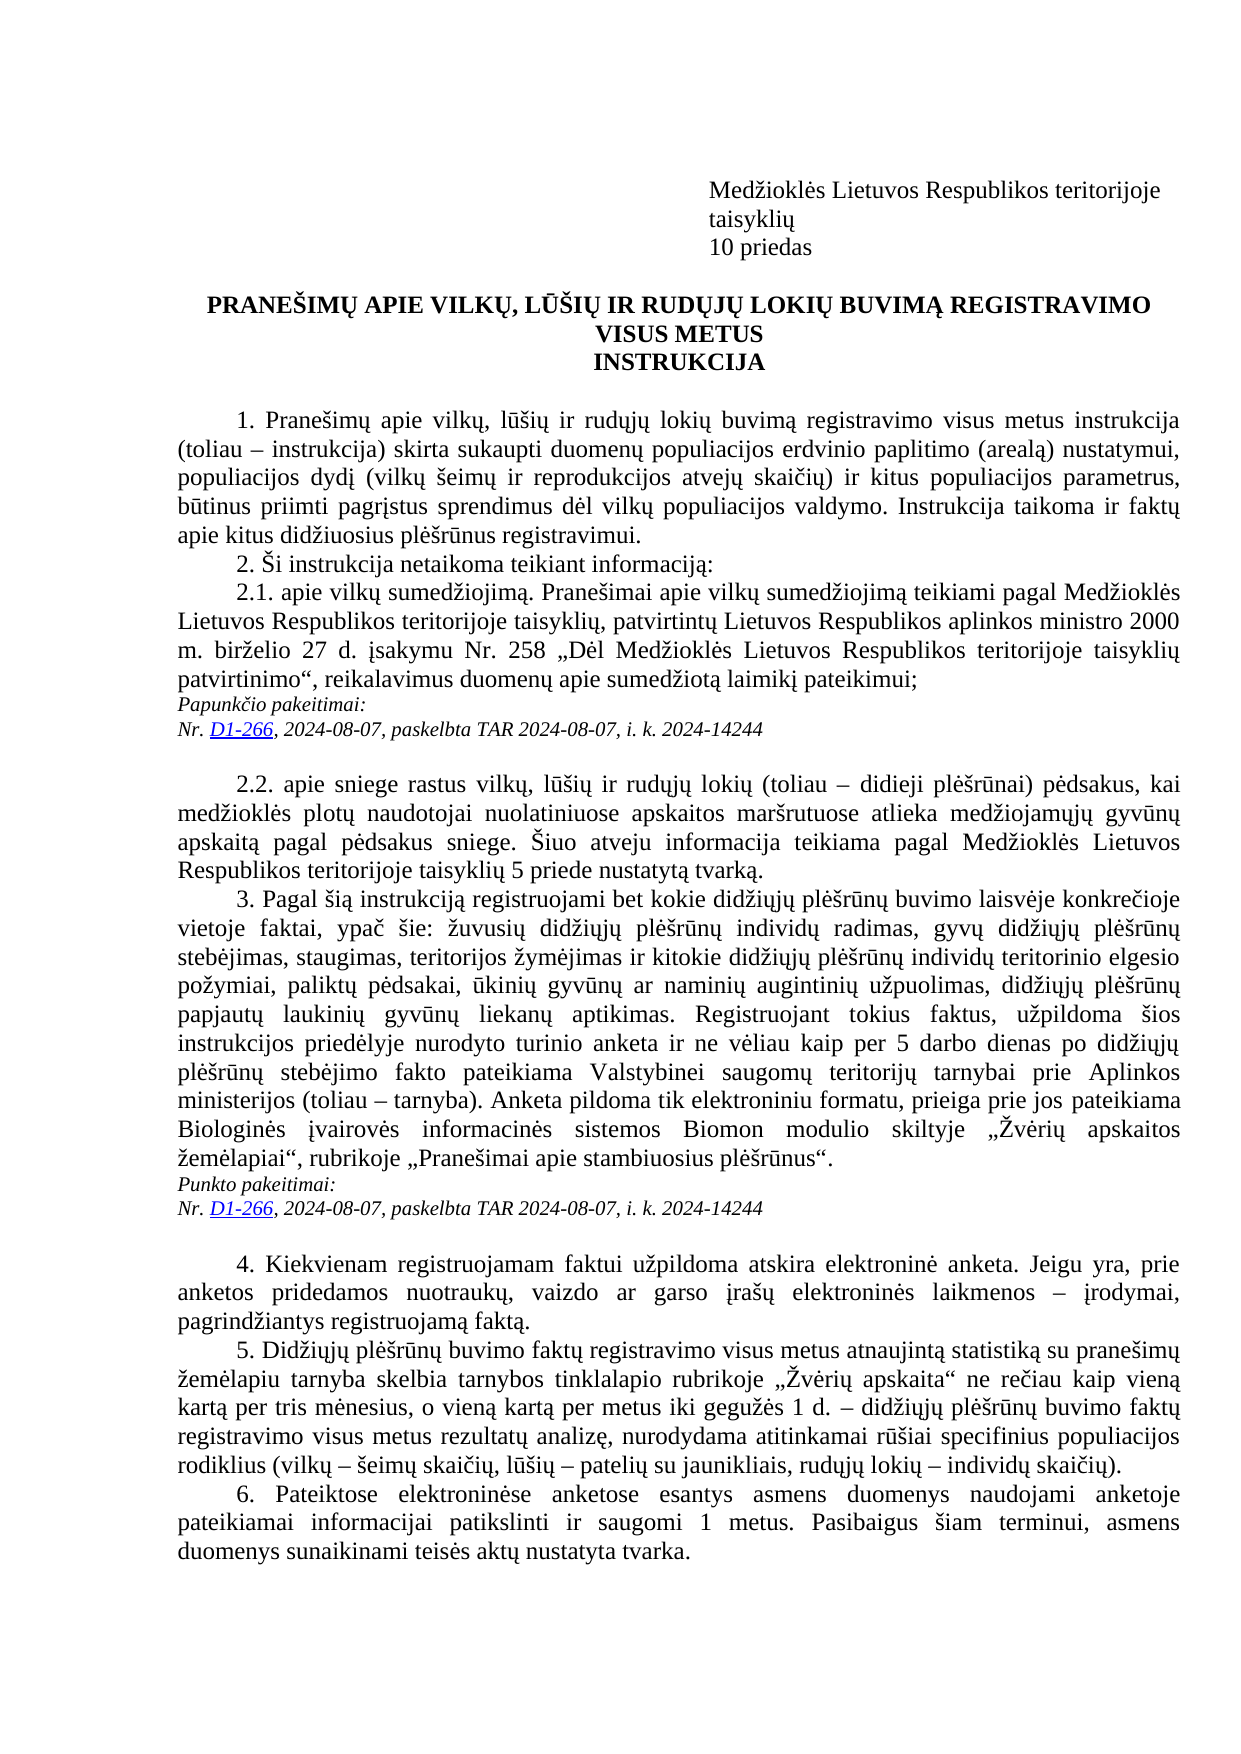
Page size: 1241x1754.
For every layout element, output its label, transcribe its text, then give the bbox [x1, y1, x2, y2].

text Nr. D1-266, 2024-08-07, paskelbta TAR 2024-08-07, i. k. 2024-14244 [177, 1196, 1181, 1220]
text 2.1. apie vilkų sumedžiojimą. Pranešimai apie vilkų sumedžiojimą teikiami pagal Medžioklės Lietuvos Respublikos teritorijoje taisyklių, patvirtintų Lietuvos Respublikos aplinkos ministro 2000 m. birželio 27 d. įsakymu Nr. 258 „Dėl Medžioklės Lietuvos Respublikos teritorijoje taisyklių patvirtinimo“, reikalavimus duomenų apie sumedžiotą laimikį pateikimui; [177, 577, 1181, 692]
text Nr. D1-266, 2024-08-07, paskelbta TAR 2024-08-07, i. k. 2024-14244 [177, 716, 1181, 741]
text 5. Didžiųjų plėšrūnų buvimo faktų registravimo visus metus atnaujintą statistiką su pranešimų žemėlapiu tarnyba skelbia tarnybos tinklalapio rubrikoje „Žvėrių apskaita“ ne rečiau kaip vieną kartą per tris mėnesius, o vieną kartą per metus iki gegužės 1 d. – didžiųjų plėšrūnų buvimo faktų registravimo visus metus rezultatų analizę, nurodydama atitinkamai rūšiai specifinius populiacijos rodiklius (vilkų – šeimų skaičių, lūšių – patelių su jaunikliais, rudųjų lokių – individų skaičių). [177, 1335, 1181, 1479]
text Punkto pakeitimai: [177, 1172, 1181, 1196]
text Medžioklės Lietuvos Respublikos teritorijoje taisyklių [709, 175, 1181, 232]
text 2.2. apie sniege rastus vilkų, lūšių ir rudųjų lokių (toliau – didieji plėšrūnai) pėdsakus, kai medžioklės plotų naudotojai nuolatiniuose apskaitos maršrutuose atlieka medžiojamųjų gyvūnų apskaitą pagal pėdsakus sniege. Šiuo atveju informacija teikiama pagal Medžioklės Lietuvos Respublikos teritorijoje taisyklių 5 priede nustatytą tvarką. [177, 769, 1181, 884]
text 1. Pranešimų apie vilkų, lūšių ir rudųjų lokių buvimą registravimo visus metus instrukcija (toliau – instrukcija) skirta sukaupti duomenų populiacijos erdvinio paplitimo (arealą) nustatymui, populiacijos dydį (vilkų šeimų ir reprodukcijos atvejų skaičių) ir kitus populiacijos parametrus, būtinus priimti pagrįstus sprendimus dėl vilkų populiacijos valdymo. Instrukcija taikoma ir faktų apie kitus didžiuosius plėšrūnus registravimui. [177, 405, 1181, 549]
text INSTRUKCIJA [177, 347, 1181, 376]
text 3. Pagal šią instrukciją registruojami bet kokie didžiųjų plėšrūnų buvimo laisvėje konkrečioje vietoje faktai, ypač šie: žuvusių didžiųjų plėšrūnų individų radimas, gyvų didžiųjų plėšrūnų stebėjimas, staugimas, teritorijos žymėjimas ir kitokie didžiųjų plėšrūnų individų teritorinio elgesio požymiai, paliktų pėdsakai, ūkinių gyvūnų ar naminių augintinių užpuolimas, didžiųjų plėšrūnų papjautų laukinių gyvūnų liekanų aptikimas. Registruojant tokius faktus, užpildoma šios instrukcijos priedėlyje nurodyto turinio anketa ir ne vėliau kaip per 5 darbo dienas po didžiųjų plėšrūnų stebėjimo fakto pateikiama Valstybinei saugomų teritorijų tarnybai prie Aplinkos ministerijos (toliau – tarnyba). Anketa pildoma tik elektroniniu formatu, prieiga prie jos pateikiama Biologinės įvairovės informacinės sistemos Biomon modulio skiltyje „Žvėrių apskaitos žemėlapiai“, rubrikoje „Pranešimai apie stambiuosius plėšrūnus“. [177, 884, 1181, 1172]
text PRANEŠIMŲ APIE VILKŲ, LŪŠIŲ IR RUDŲJŲ LOKIŲ BUVIMĄ REGISTRAVIMO VISUS METUS [177, 290, 1181, 347]
text Papunkčio pakeitimai: [177, 692, 1181, 716]
text 6. Pateiktose elektroninėse anketose esantys asmens duomenys naudojami anketoje pateikiamai informacijai patikslinti ir saugomi 1 metus. Pasibaigus šiam terminui, asmens duomenys sunaikinami teisės aktų nustatyta tvarka. [177, 1479, 1181, 1565]
text 2. Ši instrukcija netaikoma teikiant informaciją: [177, 549, 1181, 577]
text 4. Kiekvienam registruojamam faktui užpildoma atskira elektroninė anketa. Jeigu yra, prie anketos pridedamos nuotraukų, vaizdo ar garso įrašų elektroninės laikmenos – įrodymai, pagrindžiantys registruojamą faktą. [177, 1249, 1181, 1335]
text 10 priedas [709, 232, 1181, 261]
